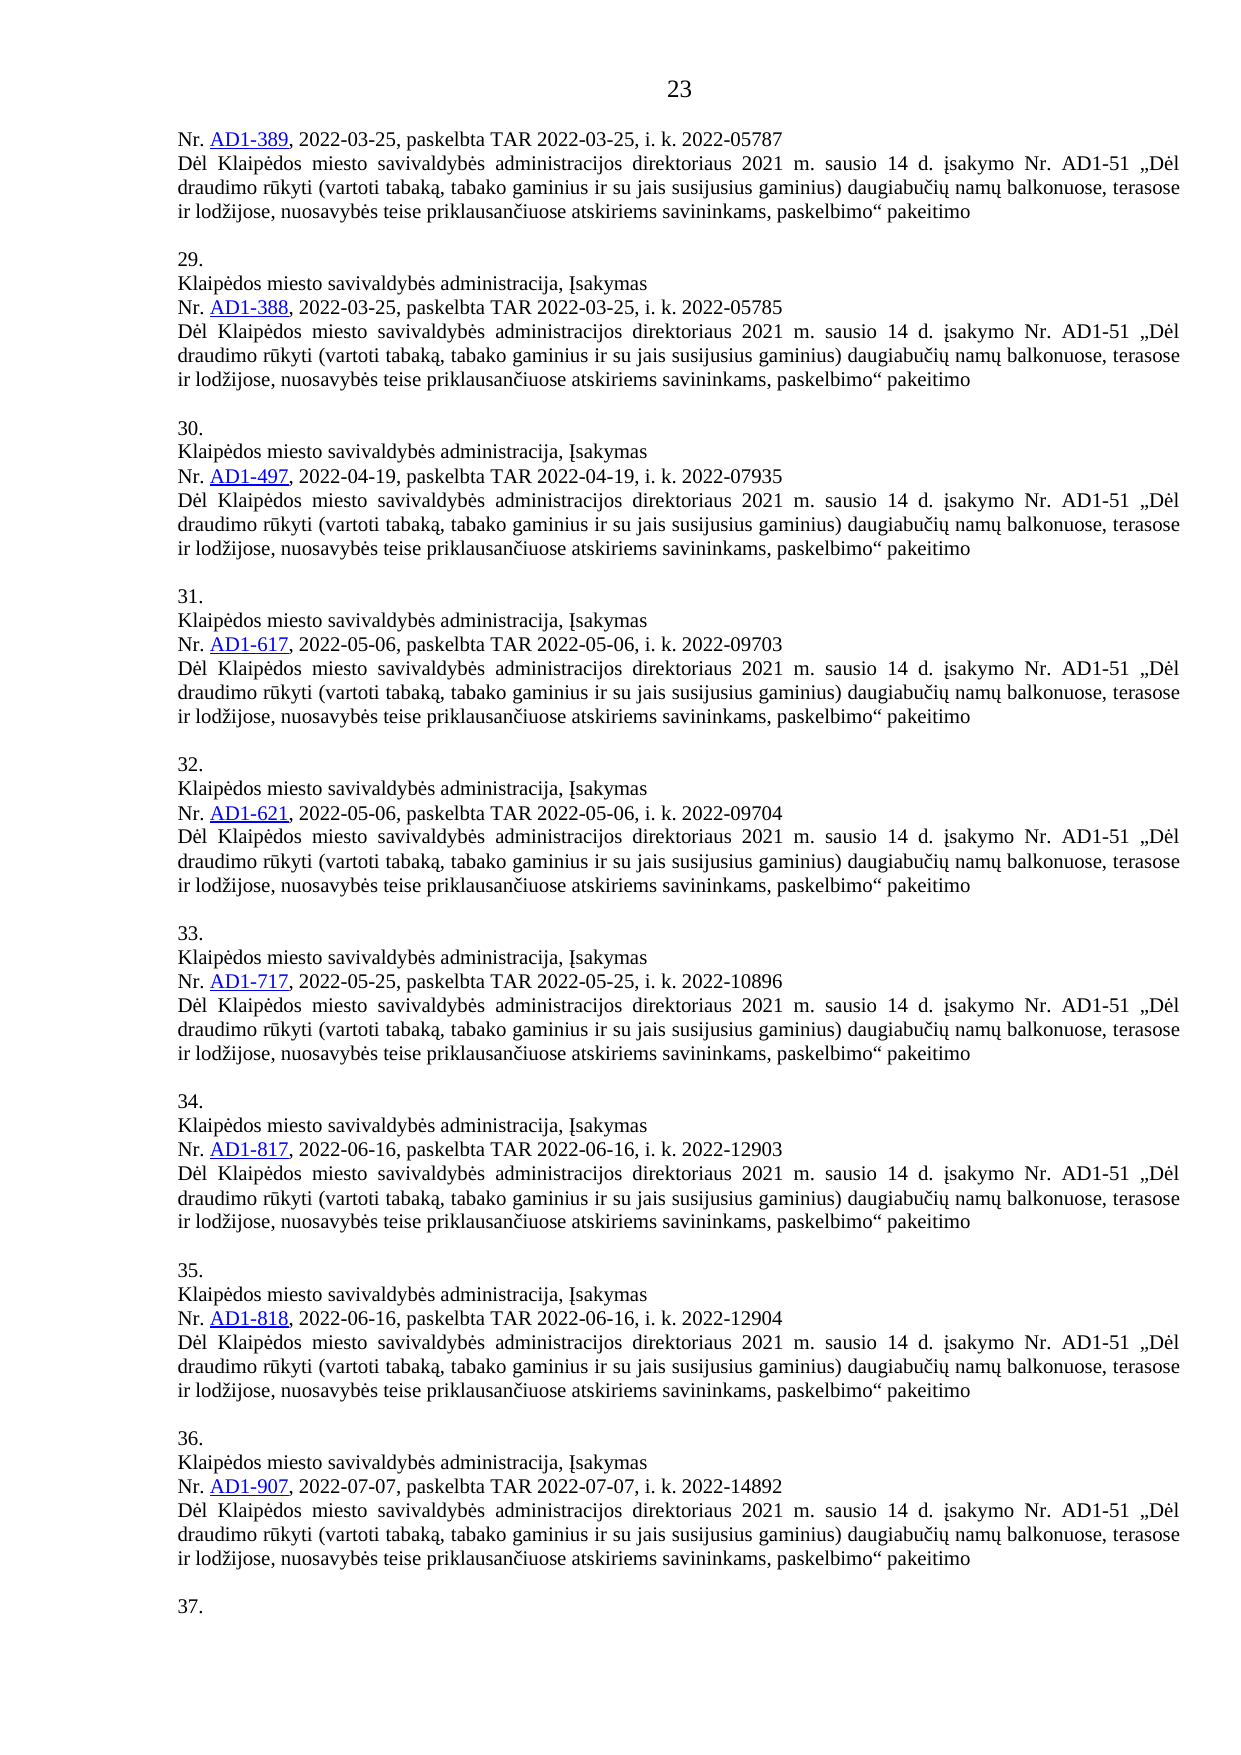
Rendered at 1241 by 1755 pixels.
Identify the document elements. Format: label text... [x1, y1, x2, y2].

text Klaipėdos miesto savivaldybės administracija, Įsakymas [177, 776, 1181, 800]
text 36. [177, 1426, 1181, 1450]
text Nr. AD1-388, 2022-03-25, paskelbta TAR 2022-03-25, i. k. 2022-05785 [177, 295, 1181, 319]
text Dėl Klaipėdos miesto savivaldybės administracijos direktoriaus 2021 m. sausio 14 d. įsakymo Nr. AD1-51 „Dėl draudimo rūkyti (vartoti tabaką, tabako gaminius ir su jais susijusius gaminius) daugiabučių namų balkonuose, terasose ir lodžijose, nuosavybės teise priklausančiuose atskiriems savininkams, paskelbimo“ pakeitimo [177, 656, 1181, 728]
text Nr. AD1-617, 2022-05-06, paskelbta TAR 2022-05-06, i. k. 2022-09703 [177, 632, 1181, 656]
text Dėl Klaipėdos miesto savivaldybės administracijos direktoriaus 2021 m. sausio 14 d. įsakymo Nr. AD1-51 „Dėl draudimo rūkyti (vartoti tabaką, tabako gaminius ir su jais susijusius gaminius) daugiabučių namų balkonuose, terasose ir lodžijose, nuosavybės teise priklausančiuose atskiriems savininkams, paskelbimo“ pakeitimo [177, 151, 1181, 223]
text 31. [177, 584, 1181, 608]
text 35. [177, 1258, 1181, 1282]
text Dėl Klaipėdos miesto savivaldybės administracijos direktoriaus 2021 m. sausio 14 d. įsakymo Nr. AD1-51 „Dėl draudimo rūkyti (vartoti tabaką, tabako gaminius ir su jais susijusius gaminius) daugiabučių namų balkonuose, terasose ir lodžijose, nuosavybės teise priklausančiuose atskiriems savininkams, paskelbimo“ pakeitimo [177, 993, 1181, 1065]
text Klaipėdos miesto savivaldybės administracija, Įsakymas [177, 439, 1181, 463]
text Nr. AD1-621, 2022-05-06, paskelbta TAR 2022-05-06, i. k. 2022-09704 [177, 800, 1181, 824]
text 37. [177, 1594, 1181, 1618]
text 30. [177, 415, 1181, 439]
text Nr. AD1-497, 2022-04-19, paskelbta TAR 2022-04-19, i. k. 2022-07935 [177, 463, 1181, 488]
text Klaipėdos miesto savivaldybės administracija, Įsakymas [177, 1113, 1181, 1137]
text 32. [177, 752, 1181, 776]
text 34. [177, 1089, 1181, 1113]
text Dėl Klaipėdos miesto savivaldybės administracijos direktoriaus 2021 m. sausio 14 d. įsakymo Nr. AD1-51 „Dėl draudimo rūkyti (vartoti tabaką, tabako gaminius ir su jais susijusius gaminius) daugiabučių namų balkonuose, terasose ir lodžijose, nuosavybės teise priklausančiuose atskiriems savininkams, paskelbimo“ pakeitimo [177, 1161, 1181, 1233]
text Nr. AD1-817, 2022-06-16, paskelbta TAR 2022-06-16, i. k. 2022-12903 [177, 1137, 1181, 1161]
text Nr. AD1-907, 2022-07-07, paskelbta TAR 2022-07-07, i. k. 2022-14892 [177, 1474, 1181, 1498]
text Klaipėdos miesto savivaldybės administracija, Įsakymas [177, 608, 1181, 632]
text Dėl Klaipėdos miesto savivaldybės administracijos direktoriaus 2021 m. sausio 14 d. įsakymo Nr. AD1-51 „Dėl draudimo rūkyti (vartoti tabaką, tabako gaminius ir su jais susijusius gaminius) daugiabučių namų balkonuose, terasose ir lodžijose, nuosavybės teise priklausančiuose atskiriems savininkams, paskelbimo“ pakeitimo [177, 1498, 1181, 1570]
text Klaipėdos miesto savivaldybės administracija, Įsakymas [177, 1282, 1181, 1306]
text Klaipėdos miesto savivaldybės administracija, Įsakymas [177, 271, 1181, 295]
text Nr. AD1-717, 2022-05-25, paskelbta TAR 2022-05-25, i. k. 2022-10896 [177, 969, 1181, 993]
text Nr. AD1-389, 2022-03-25, paskelbta TAR 2022-03-25, i. k. 2022-05787 [177, 127, 1181, 151]
text Klaipėdos miesto savivaldybės administracija, Įsakymas [177, 945, 1181, 969]
text 29. [177, 247, 1181, 271]
text Dėl Klaipėdos miesto savivaldybės administracijos direktoriaus 2021 m. sausio 14 d. įsakymo Nr. AD1-51 „Dėl draudimo rūkyti (vartoti tabaką, tabako gaminius ir su jais susijusius gaminius) daugiabučių namų balkonuose, terasose ir lodžijose, nuosavybės teise priklausančiuose atskiriems savininkams, paskelbimo“ pakeitimo [177, 488, 1181, 560]
text Dėl Klaipėdos miesto savivaldybės administracijos direktoriaus 2021 m. sausio 14 d. įsakymo Nr. AD1-51 „Dėl draudimo rūkyti (vartoti tabaką, tabako gaminius ir su jais susijusius gaminius) daugiabučių namų balkonuose, terasose ir lodžijose, nuosavybės teise priklausančiuose atskiriems savininkams, paskelbimo“ pakeitimo [177, 824, 1181, 897]
text Dėl Klaipėdos miesto savivaldybės administracijos direktoriaus 2021 m. sausio 14 d. įsakymo Nr. AD1-51 „Dėl draudimo rūkyti (vartoti tabaką, tabako gaminius ir su jais susijusius gaminius) daugiabučių namų balkonuose, terasose ir lodžijose, nuosavybės teise priklausančiuose atskiriems savininkams, paskelbimo“ pakeitimo [177, 319, 1181, 391]
text Klaipėdos miesto savivaldybės administracija, Įsakymas [177, 1450, 1181, 1474]
text Nr. AD1-818, 2022-06-16, paskelbta TAR 2022-06-16, i. k. 2022-12904 [177, 1306, 1181, 1330]
text 33. [177, 921, 1181, 945]
text Dėl Klaipėdos miesto savivaldybės administracijos direktoriaus 2021 m. sausio 14 d. įsakymo Nr. AD1-51 „Dėl draudimo rūkyti (vartoti tabaką, tabako gaminius ir su jais susijusius gaminius) daugiabučių namų balkonuose, terasose ir lodžijose, nuosavybės teise priklausančiuose atskiriems savininkams, paskelbimo“ pakeitimo [177, 1330, 1181, 1402]
